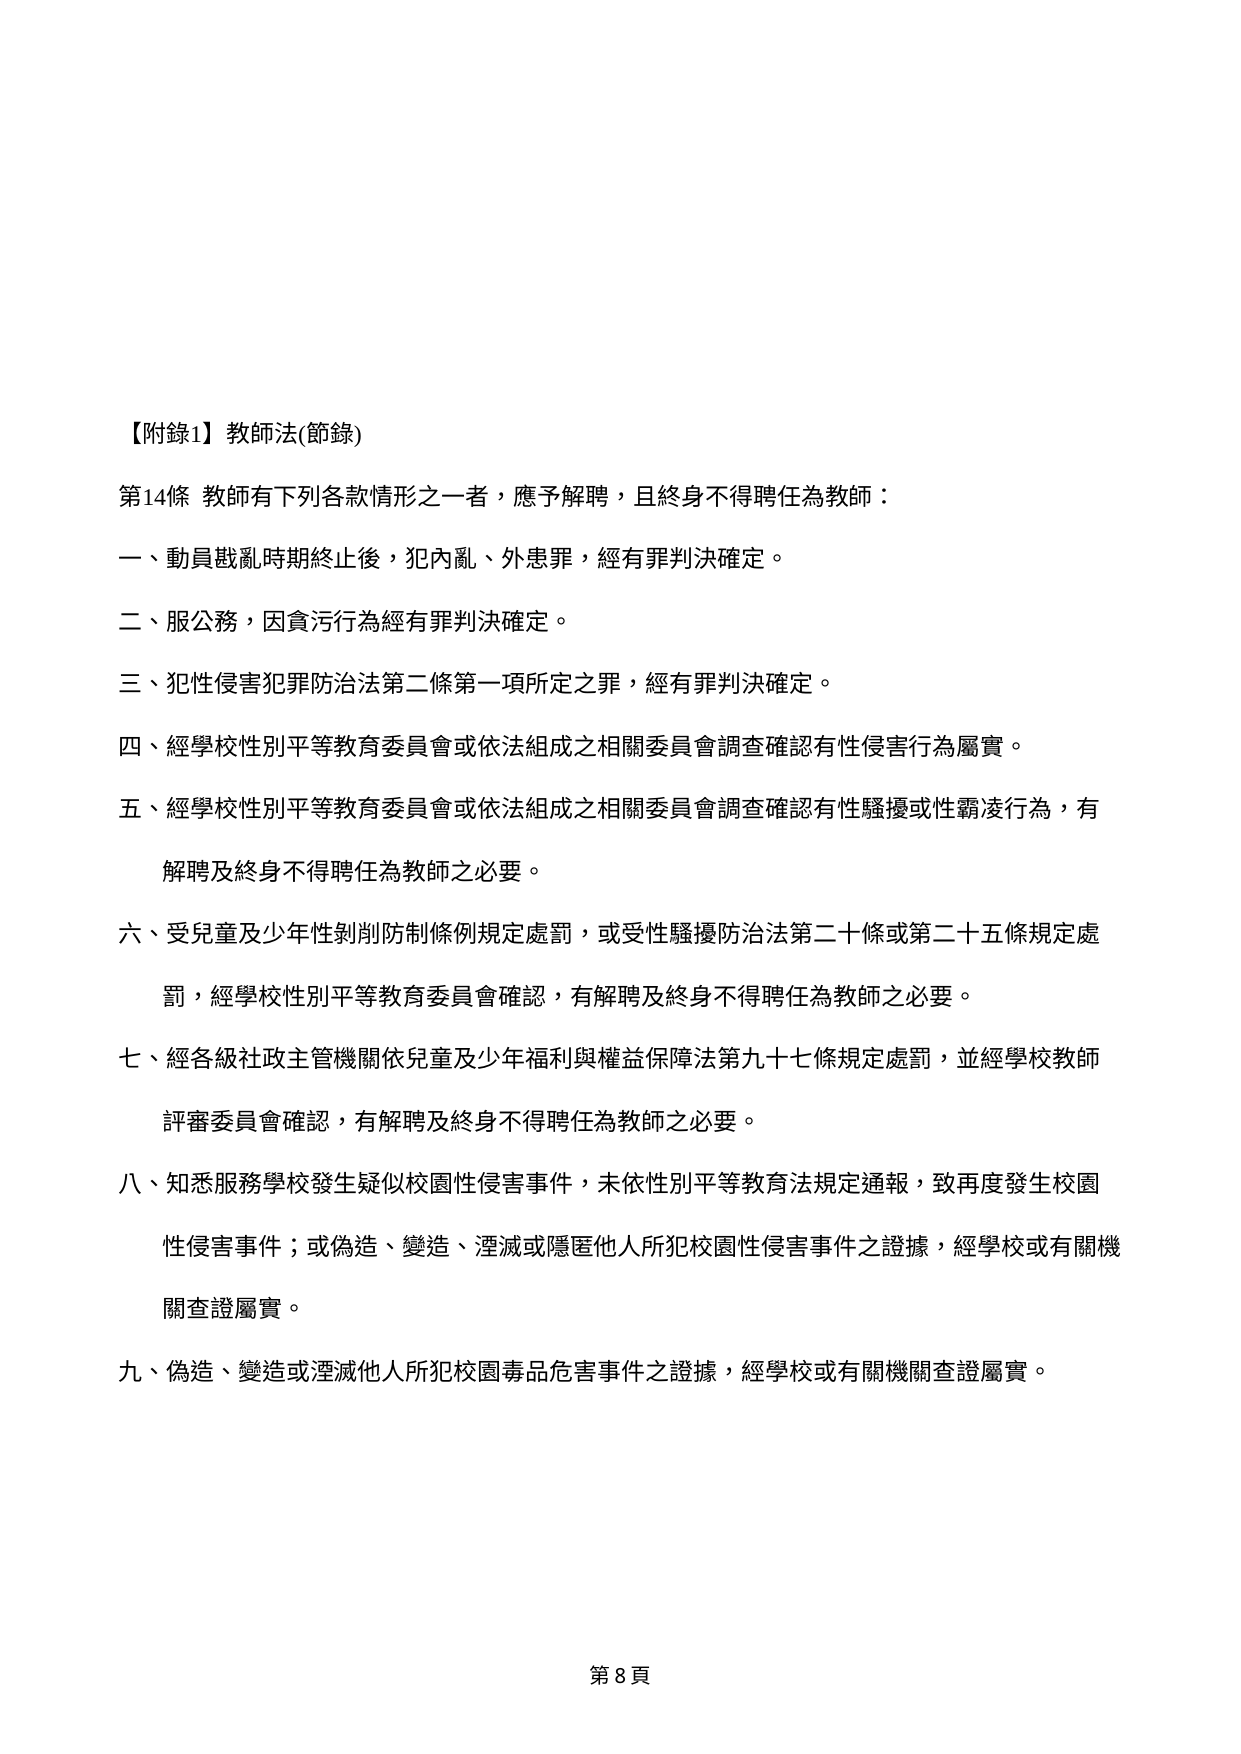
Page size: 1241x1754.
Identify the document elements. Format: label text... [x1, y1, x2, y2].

text 【附錄1】教師法(節錄) [118, 391, 1122, 453]
text 第14條 教師有下列各款情形之一者，應予解聘，且終身不得聘任為教師： [118, 453, 1122, 516]
text 二、服公務，因貪污行為經有罪判決確定。 [118, 578, 1122, 641]
text 四、經學校性別平等教育委員會或依法組成之相關委員會調查確認有性侵害行為屬實。 [118, 703, 1122, 766]
text 八、知悉服務學校發生疑似校園性侵害事件，未依性別平等教育法規定通報，致再度發生校園性侵害事件；或偽造、變造、湮滅或隱匿他人所犯校園性侵害事件之證據，經學校或有關機關查證屬實。 [118, 1141, 1122, 1328]
text 一、動員戡亂時期終止後，犯內亂、外患罪，經有罪判決確定。 [118, 516, 1122, 578]
text 七、經各級社政主管機關依兒童及少年福利與權益保障法第九十七條規定處罰，並經學校教師評審委員會確認，有解聘及終身不得聘任為教師之必要。 [118, 1016, 1122, 1141]
text 三、犯性侵害犯罪防治法第二條第一項所定之罪，經有罪判決確定。 [118, 641, 1122, 703]
text 五、經學校性別平等教育委員會或依法組成之相關委員會調查確認有性騷擾或性霸凌行為，有解聘及終身不得聘任為教師之必要。 [118, 766, 1122, 891]
text 六、受兒童及少年性剝削防制條例規定處罰，或受性騷擾防治法第二十條或第二十五條規定處罰，經學校性別平等教育委員會確認，有解聘及終身不得聘任為教師之必要。 [118, 891, 1122, 1016]
text 九、偽造、變造或湮滅他人所犯校園毒品危害事件之證據，經學校或有關機關查證屬實。 [118, 1328, 1122, 1391]
